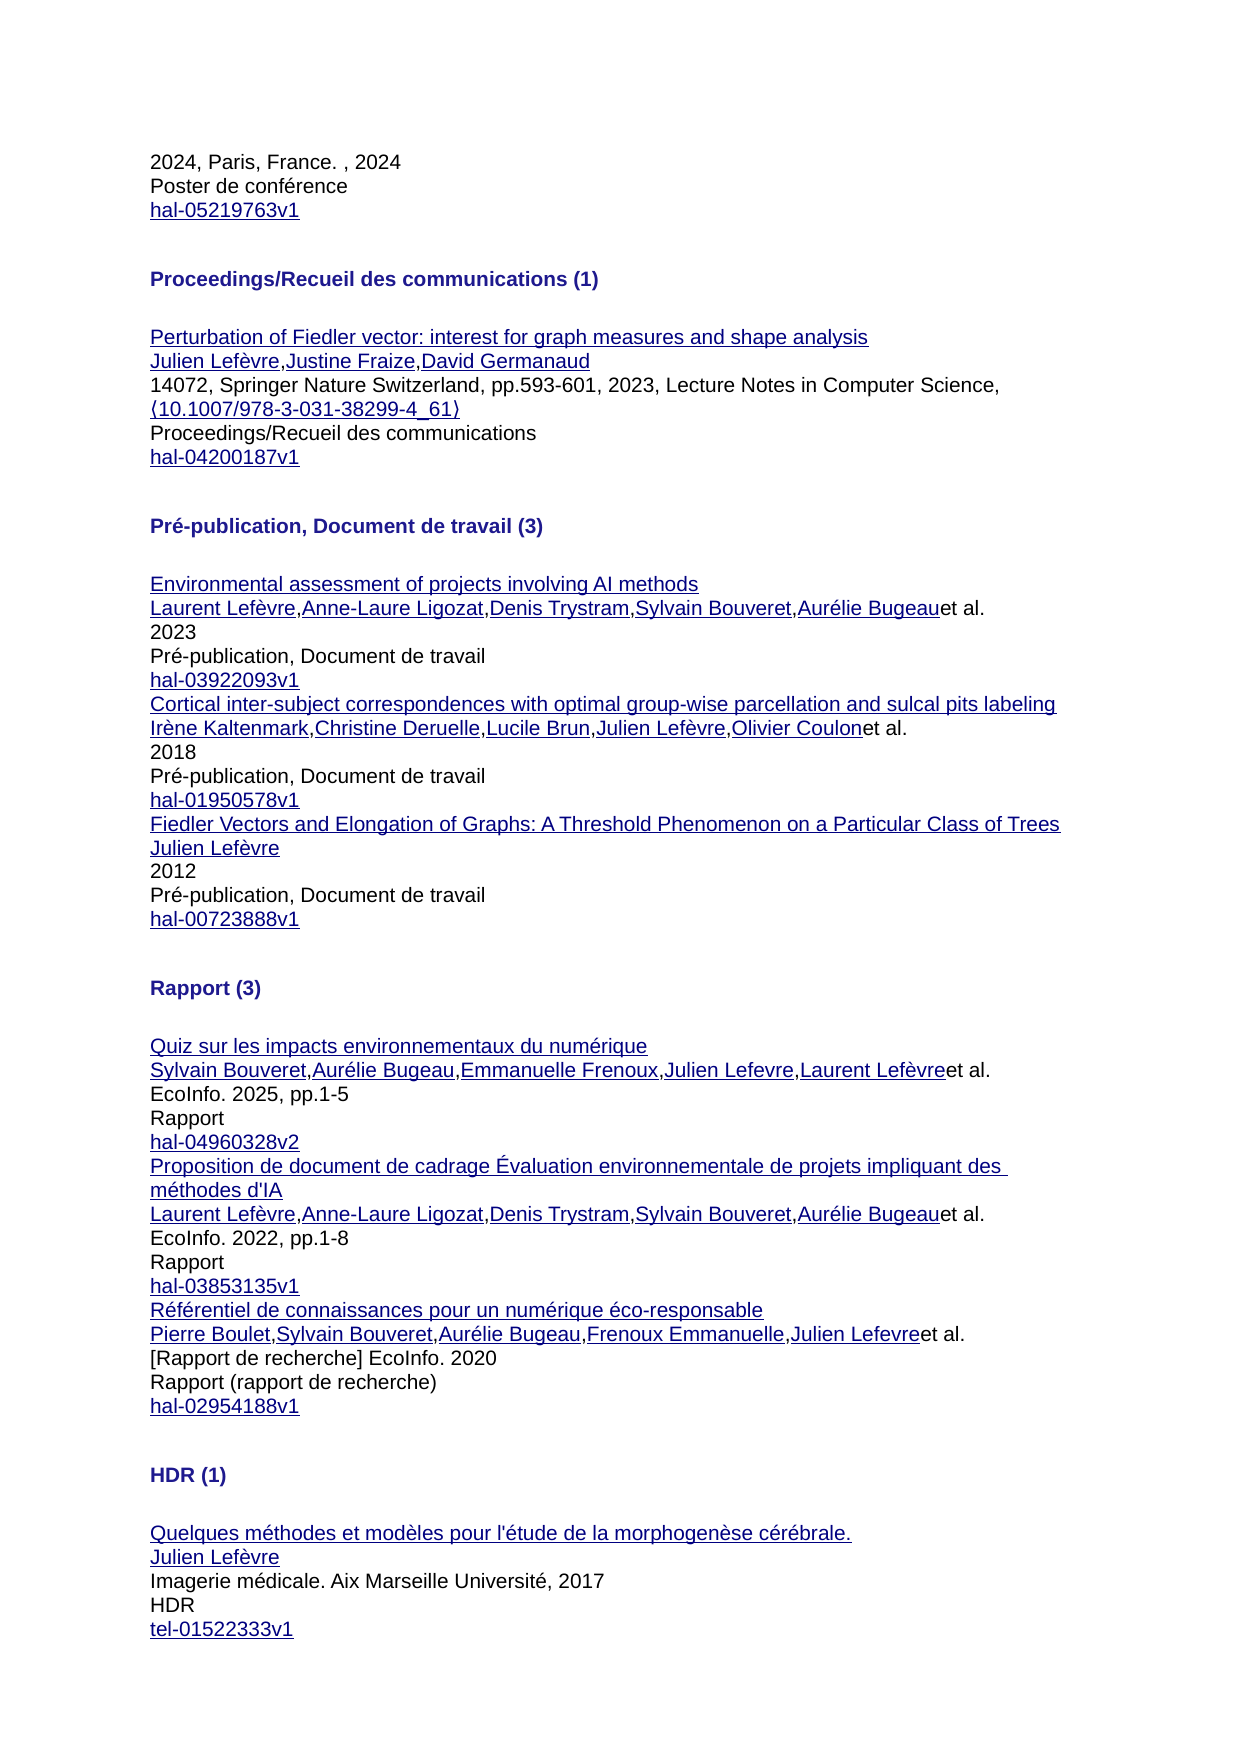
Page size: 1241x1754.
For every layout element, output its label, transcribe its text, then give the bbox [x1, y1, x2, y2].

table_cell Référentiel de connaissances pour un numérique éco-responsable Pierre Boulet,Sylvain Bouveret,Aurélie Bugeau,Frenoux Emmanuelle,Julien Lefevreet al. [Rapport de recherche] EcoInfo. 2020 Rapport (rapport de recherche) hal-02954188v1 [150, 1298, 1090, 1418]
table_cell Fiedler Vectors and Elongation of Graphs: A Threshold Phenomenon on a Particular Class of Trees Julien Lefèvre 2012 Pré-publication, Document de travail hal-00723888v1 [150, 811, 1090, 931]
table_header Quiz sur les impacts environnementaux du numérique Sylvain Bouveret,Aurélie Bugeau,Emmanuelle Frenoux,Julien Lefevre,Laurent Lefèvreet al. EcoInfo. 2025, pp.1-5 Rapport hal-04960328v2 [150, 1034, 1090, 1154]
table_header 2024, Paris, France. , 2024 Poster de conférence hal-05219763v1 [150, 150, 1090, 222]
subtitle HDR (1) [150, 1462, 1090, 1486]
table_header Perturbation of Fiedler vector: interest for graph measures and shape analysis Julien Lefèvre,Justine Fraize,David Germanaud 14072, Springer Nature Switzerland, pp.593-601, 2023, Lecture Notes in Computer Science, ⟨10.1007/978-3-031-38299-4_61⟩ Proceedings/Recueil des communications hal-04200187v1 [150, 325, 1090, 469]
table_cell Proposition de document de cadrage Évaluation environnementale de projets impliquant des méthodes d'IA Laurent Lefèvre,Anne-Laure Ligozat,Denis Trystram,Sylvain Bouveret,Aurélie Bugeauet al. EcoInfo. 2022, pp.1-8 Rapport hal-03853135v1 [150, 1154, 1090, 1298]
subtitle Proceedings/Recueil des communications (1) [150, 267, 1090, 291]
table_header Environmental assessment of projects involving AI methods Laurent Lefèvre,Anne-Laure Ligozat,Denis Trystram,Sylvain Bouveret,Aurélie Bugeauet al. 2023 Pré-publication, Document de travail hal-03922093v1 [150, 572, 1090, 692]
subtitle Rapport (3) [150, 976, 1090, 1000]
table_header Quelques méthodes et modèles pour l'étude de la morphogenèse cérébrale. Julien Lefèvre Imagerie médicale. Aix Marseille Université, 2017 HDR tel-01522333v1 [150, 1521, 1090, 1641]
subtitle Pré-publication, Document de travail (3) [150, 513, 1090, 537]
table_cell Cortical inter-subject correspondences with optimal group-wise parcellation and sulcal pits labeling Irène Kaltenmark,Christine Deruelle,Lucile Brun,Julien Lefèvre,Olivier Coulonet al. 2018 Pré-publication, Document de travail hal-01950578v1 [150, 692, 1090, 811]
